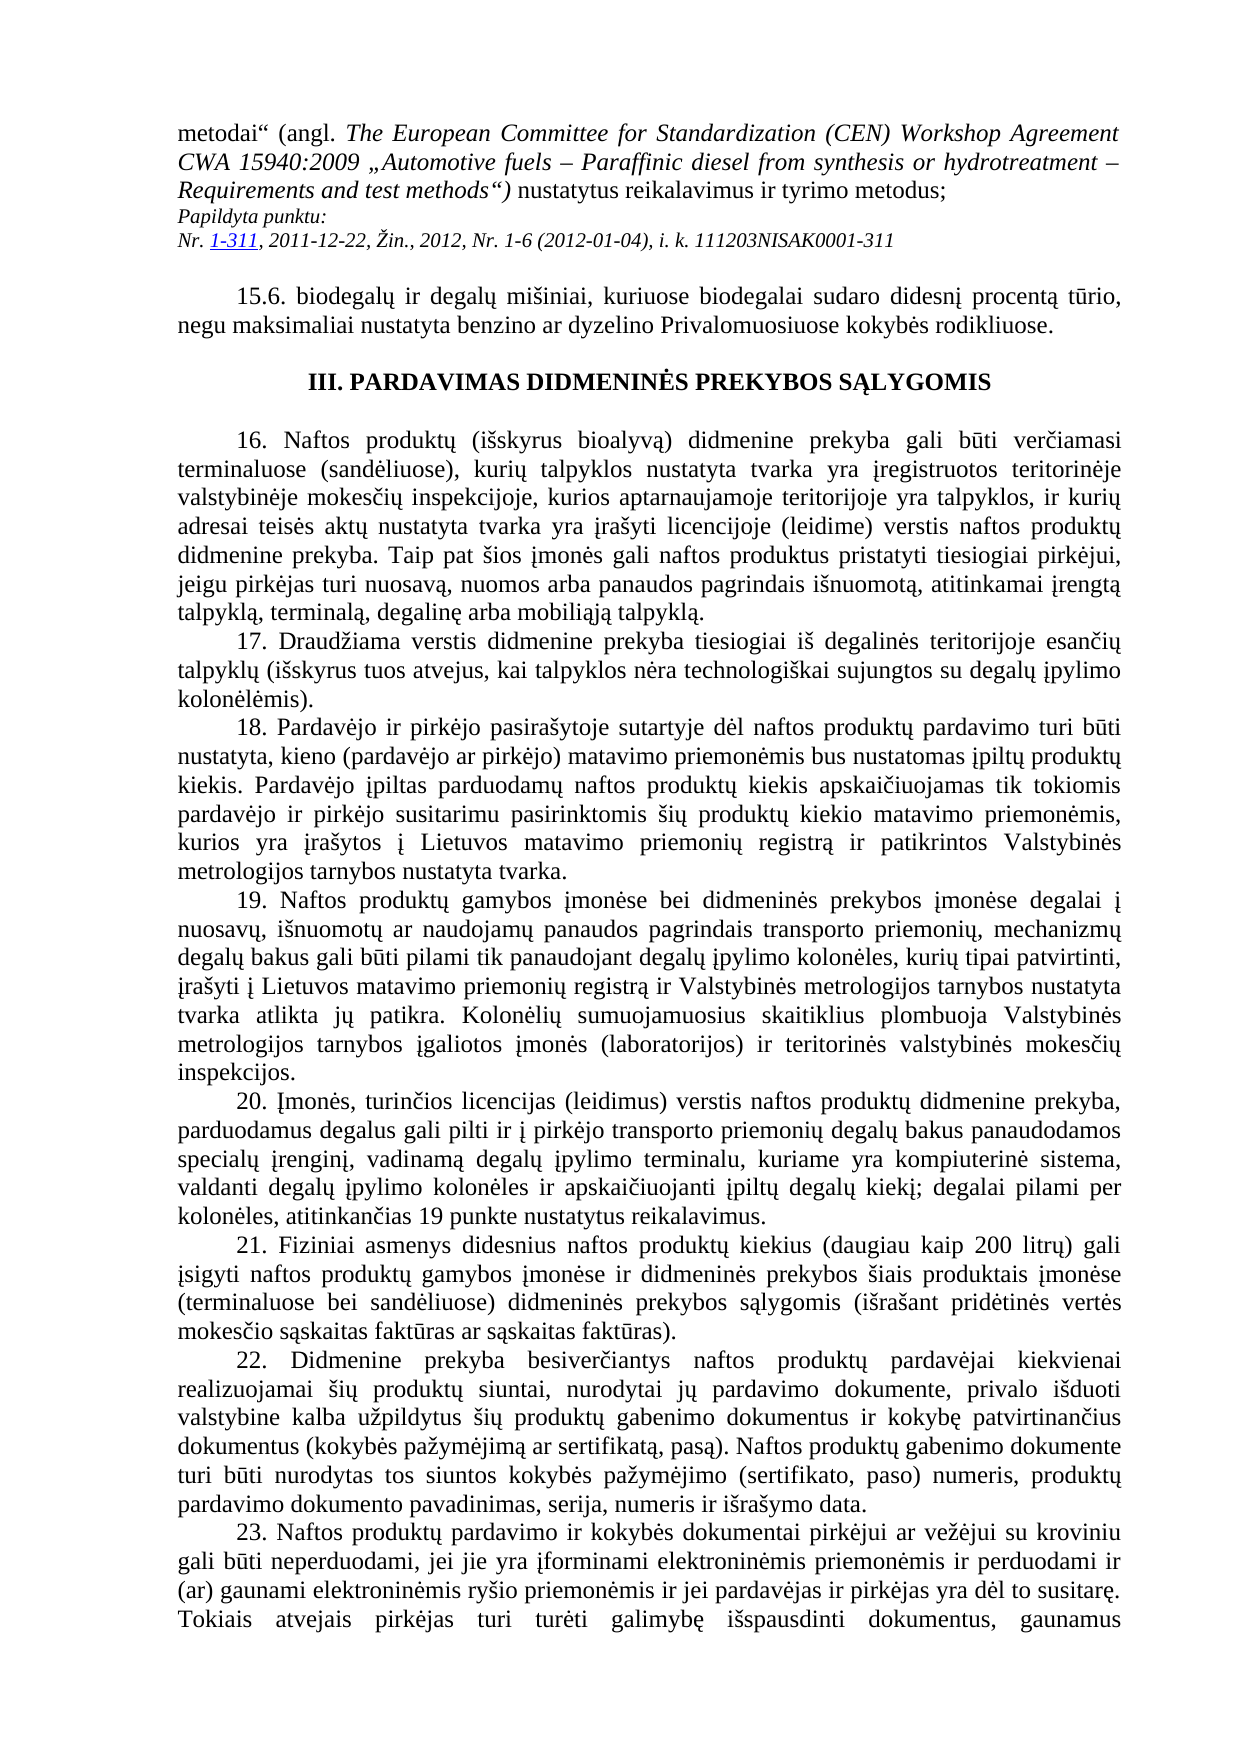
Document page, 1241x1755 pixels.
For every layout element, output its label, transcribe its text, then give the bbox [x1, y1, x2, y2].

text III. PARDAVIMAS DIDMENINĖS PREKYBOS SĄLYGOMIS [177, 367, 1122, 396]
text 18. Pardavėjo ir pirkėjo pasirašytoje sutartyje dėl naftos produktų pardavimo turi būti nustatyta, kieno (pardavėjo ar pirkėjo) matavimo priemonėmis bus nustatomas įpiltų produktų kiekis. Pardavėjo įpiltas parduodamų naftos produktų kiekis apskaičiuojamas tik tokiomis pardavėjo ir pirkėjo susitarimu pasirinktomis šių produktų kiekio matavimo priemonėmis, kurios yra įrašytos į Lietuvos matavimo priemonių registrą ir patikrintos Valstybinės metrologijos tarnybos nustatyta tvarka. [177, 712, 1122, 885]
text 20. Įmonės, turinčios licencijas (leidimus) verstis naftos produktų didmenine prekyba, parduodamus degalus gali pilti ir į pirkėjo transporto priemonių degalų bakus panaudodamos specialų įrenginį, vadinamą degalų įpylimo terminalu, kuriame yra kompiuterinė sistema, valdanti degalų įpylimo kolonėles ir apskaičiuojanti įpiltų degalų kiekį; degalai pilami per kolonėles, atitinkančias 19 punkte nustatytus reikalavimus. [177, 1086, 1122, 1230]
text metodai“ (angl. The European Committee for Standardization (CEN) Workshop Agreement CWA 15940:2009 „Automotive fuels – Paraffinic diesel from synthesis or hydrotreatment – Requirements and test methods“) nustatytus reikalavimus ir tyrimo metodus; [177, 118, 1122, 204]
text 16. Naftos produktų (išskyrus bioalyvą) didmenine prekyba gali būti verčiamasi terminaluose (sandėliuose), kurių talpyklos nustatyta tvarka yra įregistruotos teritorinėje valstybinėje mokesčių inspekcijoje, kurios aptarnaujamoje teritorijoje yra talpyklos, ir kurių adresai teisės aktų nustatyta tvarka yra įrašyti licencijoje (leidime) verstis naftos produktų didmenine prekyba. Taip pat šios įmonės gali naftos produktus pristatyti tiesiogiai pirkėjui, jeigu pirkėjas turi nuosavą, nuomos arba panaudos pagrindais išnuomotą, atitinkamai įrengtą talpyklą, terminalą, degalinę arba mobiliąją talpyklą. [177, 425, 1122, 626]
text 23. Naftos produktų pardavimo ir kokybės dokumentai pirkėjui ar vežėjui su kroviniu gali būti neperduodami, jei jie yra įforminami elektroninėmis priemonėmis ir perduodami ir (ar) gaunami elektroninėmis ryšio priemonėmis ir jei pardavėjas ir pirkėjas yra dėl to susitarę. Tokiais atvejais pirkėjas turi turėti galimybę išspausdinti dokumentus, gaunamus [177, 1517, 1122, 1632]
text 15.6. biodegalų ir degalų mišiniai, kuriuose biodegalai sudaro didesnį procentą tūrio, negu maksimaliai nustatyta benzino ar dyzelino Privalomuosiuose kokybės rodikliuose. [177, 281, 1122, 339]
text 21. Fiziniai asmenys didesnius naftos produktų kiekius (daugiau kaip 200 litrų) gali įsigyti naftos produktų gamybos įmonėse ir didmeninės prekybos šiais produktais įmonėse (terminaluose bei sandėliuose) didmeninės prekybos sąlygomis (išrašant pridėtinės vertės mokesčio sąskaitas faktūras ar sąskaitas faktūras). [177, 1230, 1122, 1345]
text Nr. 1-311, 2011-12-22, Žin., 2012, Nr. 1-6 (2012-01-04), i. k. 111203NISAK0001-311 [177, 228, 1122, 252]
text 22. Didmenine prekyba besiverčiantys naftos produktų pardavėjai kiekvienai realizuojamai šių produktų siuntai, nurodytai jų pardavimo dokumente, privalo išduoti valstybine kalba užpildytus šių produktų gabenimo dokumentus ir kokybę patvirtinančius dokumentus (kokybės pažymėjimą ar sertifikatą, pasą). Naftos produktų gabenimo dokumente turi būti nurodytas tos siuntos kokybės pažymėjimo (sertifikato, paso) numeris, produktų pardavimo dokumento pavadinimas, serija, numeris ir išrašymo data. [177, 1345, 1122, 1517]
text Papildyta punktu: [177, 204, 1122, 228]
text 19. Naftos produktų gamybos įmonėse bei didmeninės prekybos įmonėse degalai į nuosavų, išnuomotų ar naudojamų panaudos pagrindais transporto priemonių, mechanizmų degalų bakus gali būti pilami tik panaudojant degalų įpylimo kolonėles, kurių tipai patvirtinti, įrašyti į Lietuvos matavimo priemonių registrą ir Valstybinės metrologijos tarnybos nustatyta tvarka atlikta jų patikra. Kolonėlių sumuojamuosius skaitiklius plombuoja Valstybinės metrologijos tarnybos įgaliotos įmonės (laboratorijos) ir teritorinės valstybinės mokesčių inspekcijos. [177, 885, 1122, 1086]
text 17. Draudžiama verstis didmenine prekyba tiesiogiai iš degalinės teritorijoje esančių talpyklų (išskyrus tuos atvejus, kai talpyklos nėra technologiškai sujungtos su degalų įpylimo kolonėlėmis). [177, 626, 1122, 712]
